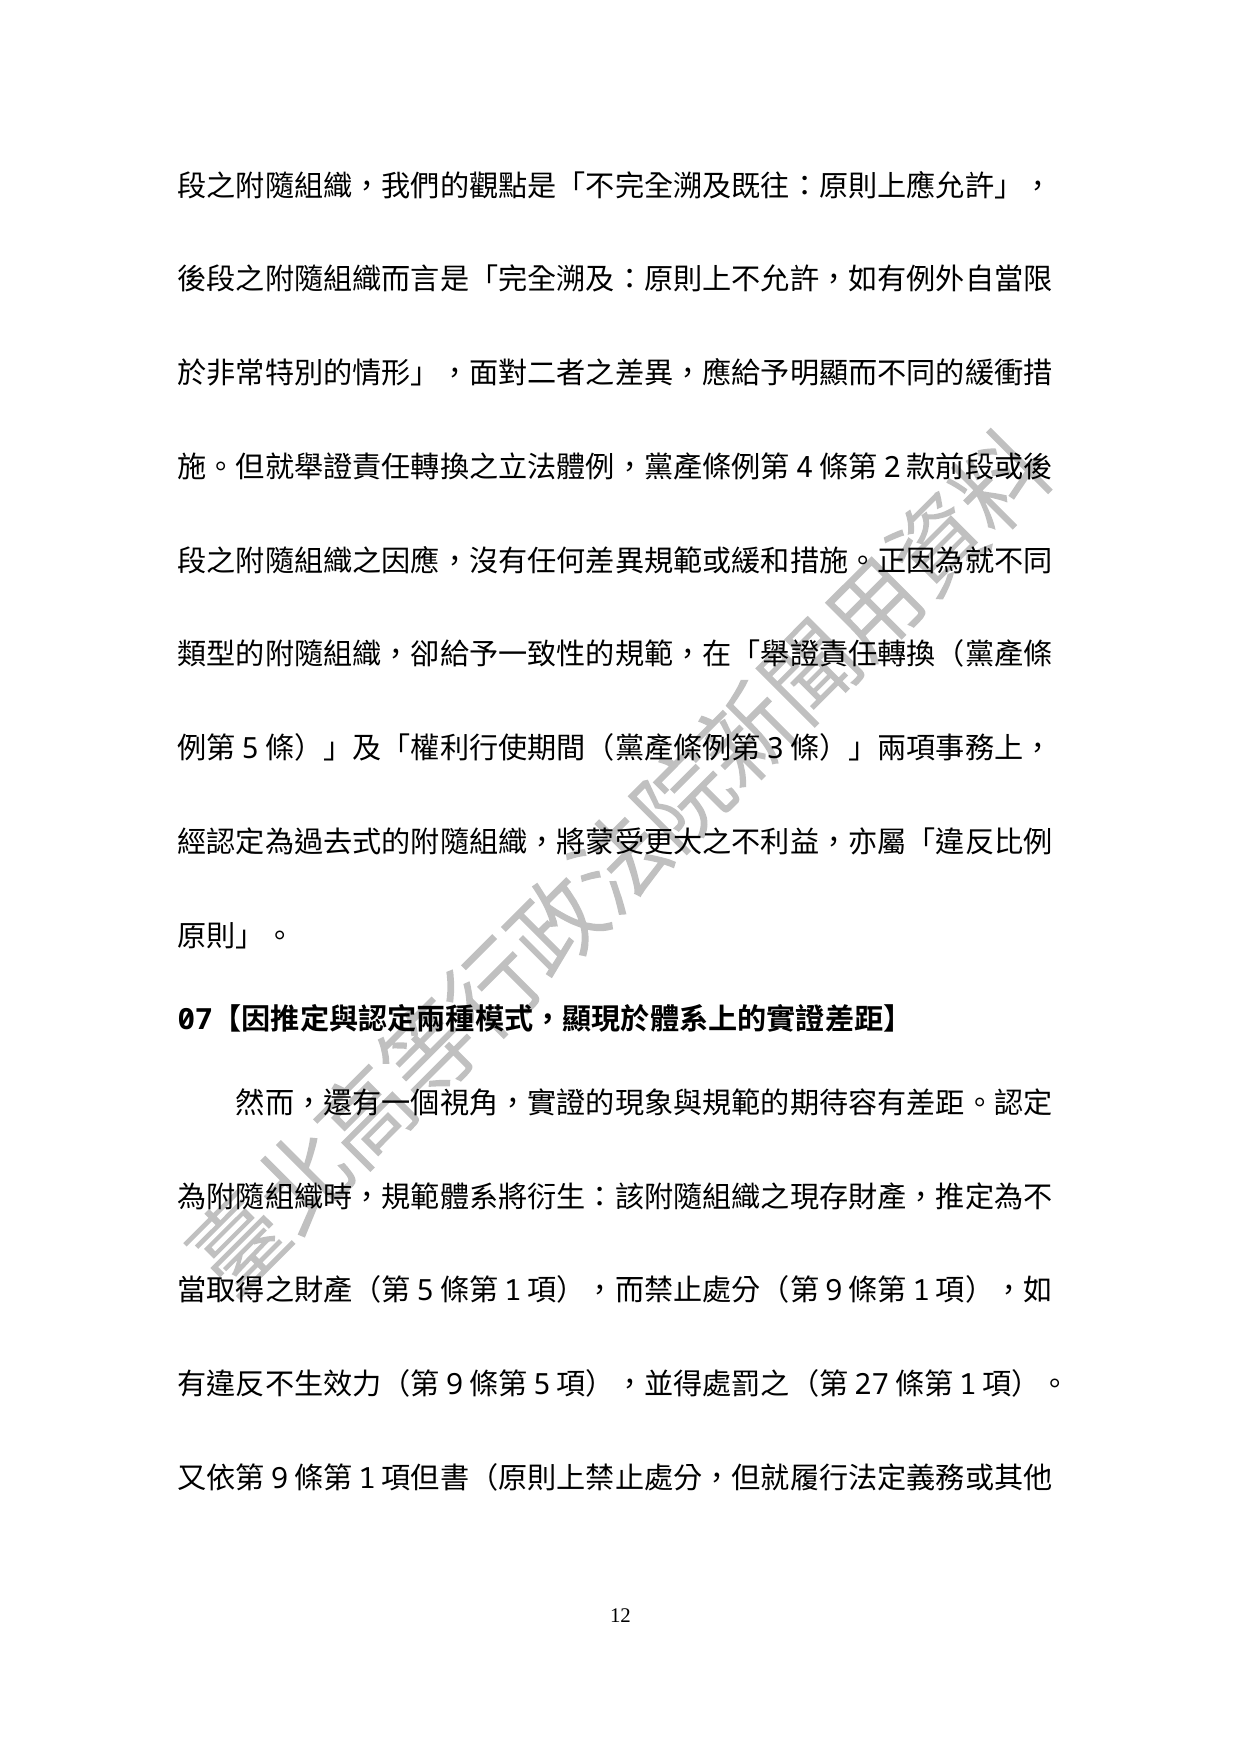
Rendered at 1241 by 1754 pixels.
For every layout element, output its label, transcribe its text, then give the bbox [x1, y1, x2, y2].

text 段之附隨組織，我們的觀點是「不完全溯及既往：原則上應允許」，後段之附隨組織而言是「完全溯及：原則上不允許，如有例外自當限於非常特別的情形」，面對二者之差異，應給予明顯而不同的緩衝措施。但就舉證責任轉換之立法體例，黨產條例第4條第2款前段或後段之附隨組織之因應，沒有任何差異規範或緩和措施。正因為就不同類型的附隨組織，卻給予一致性的規範，在「舉證責任轉換（黨產條例第5條）」及「權利行使期間（黨產條例第3條）」兩項事務上，經認定為過去式的附隨組織，將蒙受更大之不利益，亦屬「違反比例原則」。 [177, 142, 1063, 954]
text 07【因推定與認定兩種模式，顯現於體系上的實證差距】 [177, 975, 1063, 1038]
text 然而，還有一個視角，實證的現象與規範的期待容有差距。認定為附隨組織時，規範體系將衍生：該附隨組織之現存財產，推定為不當取得之財產（第5條第1項），而禁止處分（第9條第1項），如有違反不生效力（第9條第5項），並得處罰之（第27條第1項）。又依第9條第1項但書（原則上禁止處分，但就履行法定義務或其他正當理由，或符合黨產會黨產會所定許可要件，並經黨產會決議同意者為例外），該附隨組織如要處分財產，應提出申請。另依第8條第5項，經認定政黨之附隨組織者，於受黨產會通知日起4個月內申報第1項之財產。如逾期未申報，並得處罰之（第26條）。但最高行政法院所表示之法律意見內容略以：符合黨產條例第5條第1項之法定要件，即可推定為不當取得之財產，然因法律為普遍抽象之規定，故原則上須行政機關就特定事件作成行政處分，使法律規定具體化，人民始具有規範上「應」依其規定，以及技術上「得」依其規定而履行之行政法義務。亦即是否屬於不當取得之黨產，尚待黨產會依第6條第1項作出認定屬不當取得財產之處分後 ，方有第9條第1項禁止處分之法律效力。 [177, 1059, 1063, 1496]
